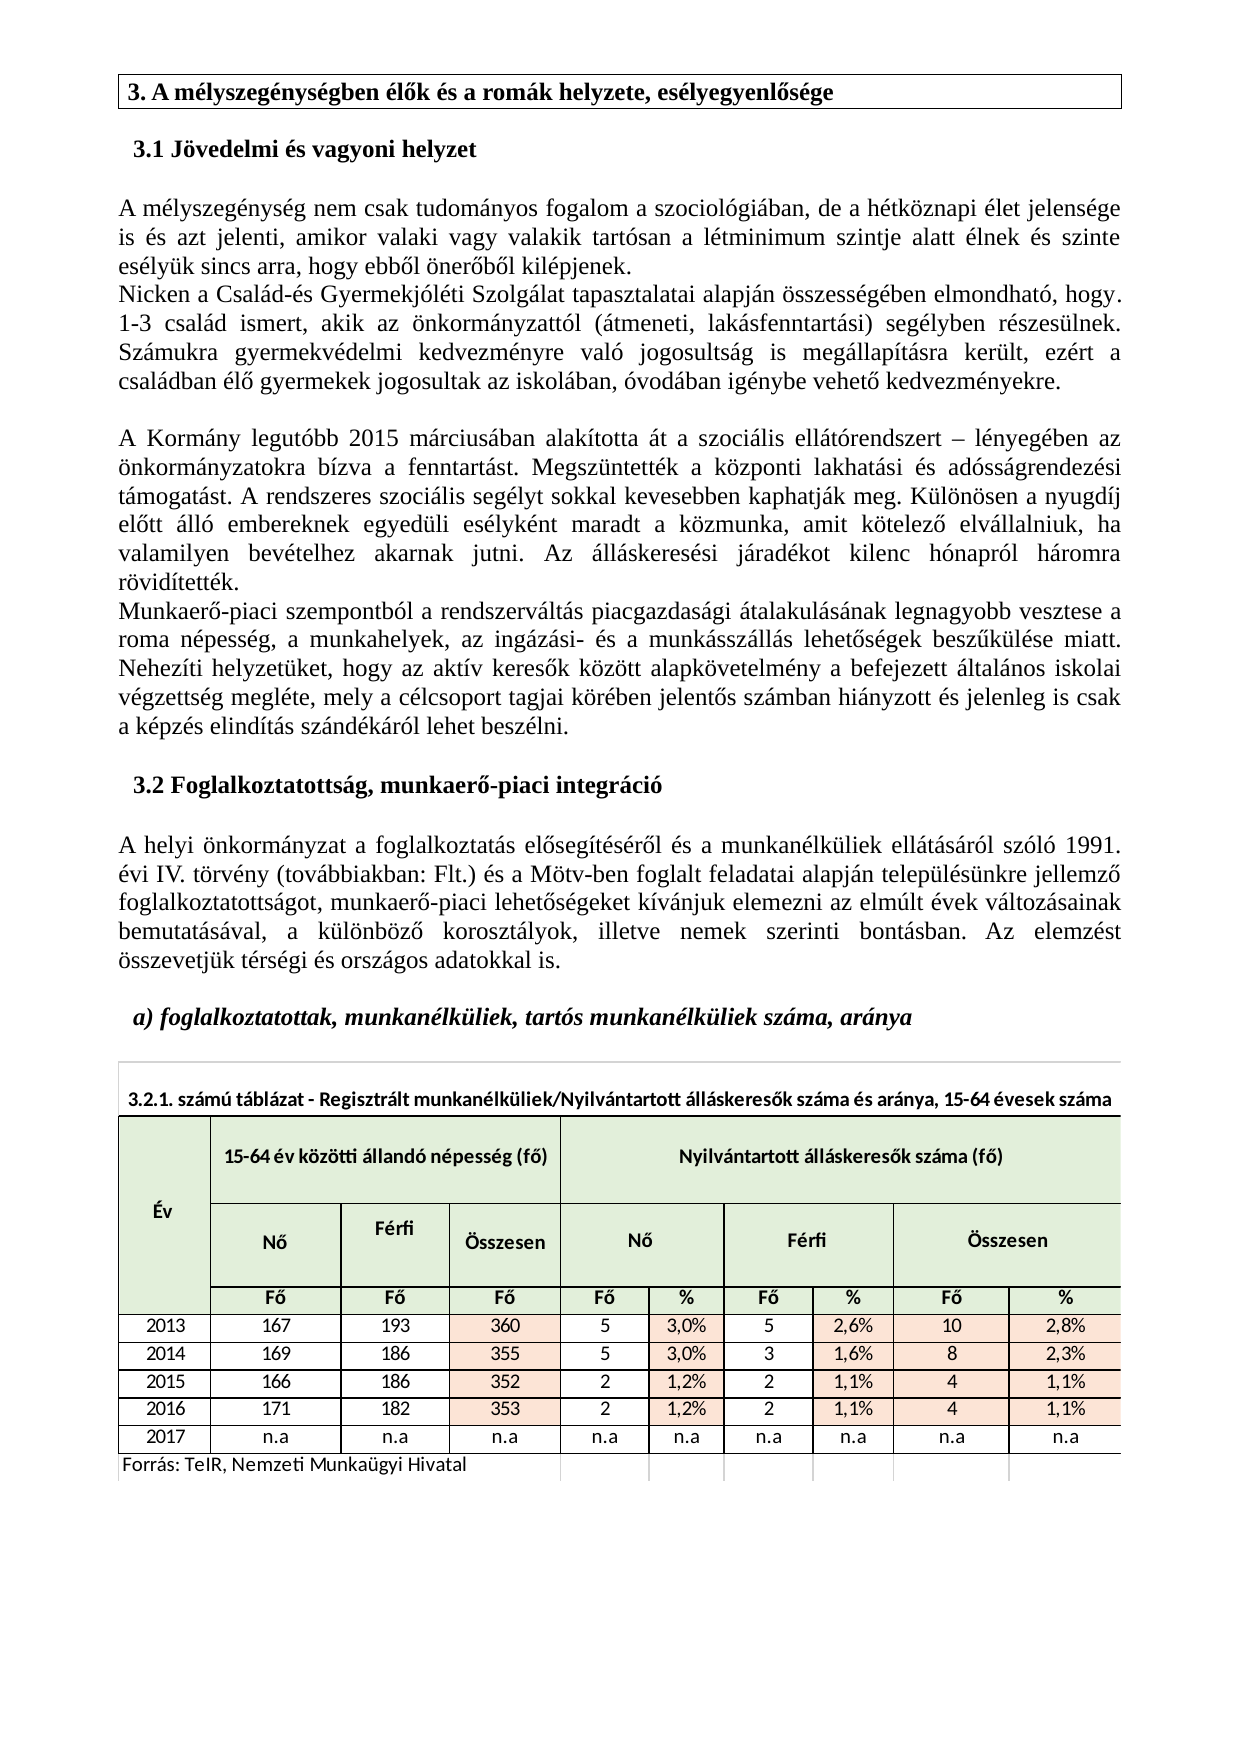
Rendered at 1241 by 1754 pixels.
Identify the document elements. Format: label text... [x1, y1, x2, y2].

text 3.2 Foglalkoztatottság, munkaerő-piaci integráció [118, 770, 1122, 799]
text Munkaerő-piaci szempontból a rendszerváltás piacgazdasági átalakulásának legnagyobb vesztese a roma népesség, a munkahelyek, az ingázási- és a munkásszállás lehetőségek beszűkülése miatt. Nehezíti helyzetüket, hogy az aktív keresők között alapkövetelmény a befejezett általános iskolai végzettség megléte, mely a célcsoport tagjai körében jelentős számban hiányzott és jelenleg is csak a képzés elindítás szándékáról lehet beszélni. [118, 596, 1122, 739]
text A Kormány legutóbb 2015 márciusában alakította át a szociális ellátórendszert – lényegében az önkormányzatokra bízva a fenntartást. Megszüntették a központi lakhatási és adósságrendezési támogatást. A rendszeres szociális segélyt sokkal kevesebben kaphatják meg. Különösen a nyugdíj előtt álló embereknek egyedüli esélyként maradt a közmunka, amit kötelező elvállalniuk, ha valamilyen bevételhez akarnak jutni. Az álláskeresési járadékot kilenc hónapról háromra rövidítették. [118, 423, 1122, 596]
text 3. A mélyszegénységben élők és a romák helyzete, esélyegyenlősége [119, 75, 1121, 108]
text A helyi önkormányzat a foglalkoztatás elősegítéséről és a munkanélküliek ellátásáról szóló 1991. évi IV. törvény (továbbiakban: Flt.) és a Mötv-ben foglalt feladatai alapján településünkre jellemző foglalkoztatottságot, munkaerő-piaci lehetőségeket kívánjuk elemezni az elmúlt évek változásainak bemutatásával, a különböző korosztályok, illetve nemek szerinti bontásban. Az elemzést összevetjük térségi és országos adatokkal is. [118, 830, 1122, 974]
text Nicken a Család-és Gyermekjóléti Szolgálat tapasztalatai alapján összességében elmondható, hogy. 1-3 család ismert, akik az önkormányzattól (átmeneti, lakásfenntartási) segélyben részesülnek. Számukra gyermekvédelmi kedvezményre való jogosultság is megállapításra került, ezért a családban élő gyermekek jogosultak az iskolában, óvodában igénybe vehető kedvezményekre. [118, 279, 1122, 394]
text A mélyszegénység nem csak tudományos fogalom a szociológiában, de a hétköznapi élet jelensége is és azt jelenti, amikor valaki vagy valakik tartósan a létminimum szintje alatt élnek és szinte esélyük sincs arra, hogy ebből önerőből kilépjenek. [118, 193, 1122, 279]
text 3.1 Jövedelmi és vagyoni helyzet [118, 134, 1122, 162]
text a) foglalkoztatottak, munkanélküliek, tartós munkanélküliek száma, aránya [118, 1002, 1122, 1031]
